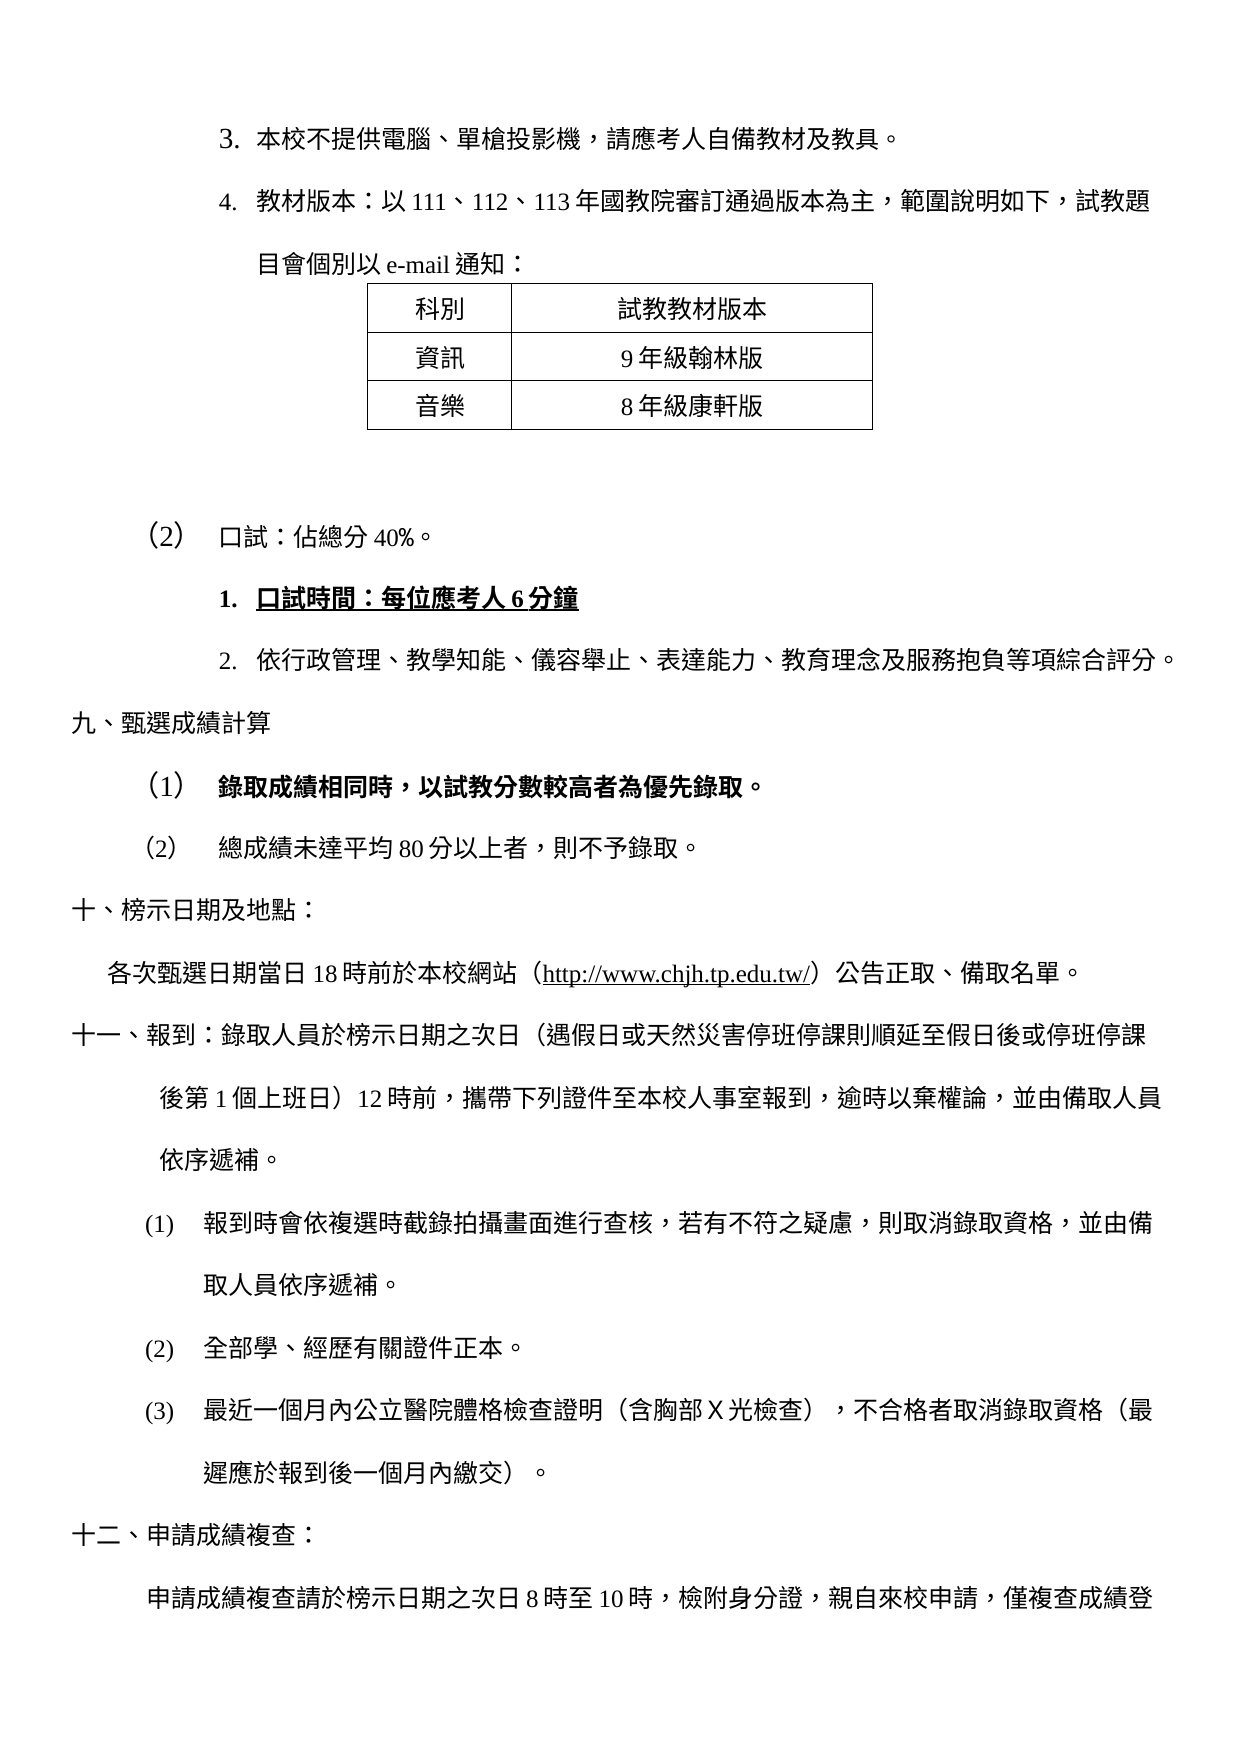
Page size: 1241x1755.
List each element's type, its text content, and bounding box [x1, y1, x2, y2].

list 依行政管理、教學知能、儀容舉止、表達能力、教育理念及服務抱負等項綜合評分。 [218, 617, 1169, 680]
table_cell 資訊 [368, 333, 511, 380]
text 十、榜示日期及地點： [71, 867, 1169, 930]
list 錄取成績相同時，以試教分數較高者為優先錄取。 [130, 742, 1169, 805]
list 全部學、經歷有關證件正本。 [145, 1305, 1169, 1367]
list 口試時間：每位應考人6分鐘 [218, 555, 1169, 617]
list 總成績未達平均80分以上者，則不予錄取。 [130, 805, 1169, 867]
table_cell 音樂 [368, 381, 511, 429]
list 最近一個月內公立醫院體格檢查證明（含胸部Ｘ光檢查），不合格者取消錄取資格（最遲應於報到後一個月內繳交）。 [145, 1367, 1169, 1492]
text 十二、申請成績複查： [71, 1492, 1169, 1555]
table_cell 9年級翰林版 [512, 333, 872, 380]
text 十一、報到：錄取人員於榜示日期之次日（遇假日或天然災害停班停課則順延至假日後或停班停課後第1個上班日）12時前，攜帶下列證件至本校人事室報到，逾時以棄權論，並由備取人員依序遞補。 [71, 992, 1169, 1180]
list 報到時會依複選時截錄拍攝畫面進行查核，若有不符之疑慮，則取消錄取資格，並由備取人員依序遞補。 [145, 1180, 1169, 1305]
list 口試：佔總分40%。 [130, 492, 1169, 555]
table_header 科別 [368, 284, 511, 332]
table_cell 8年級康軒版 [512, 381, 872, 429]
table_header 試教教材版本 [512, 284, 872, 332]
list 本校不提供電腦、單槍投影機，請應考人自備教材及教具。 [218, 96, 1169, 158]
text 申請成績複查請於榜示日期之次日8時至10時，檢附身分證，親自來校申請，僅複查成績登 [146, 1555, 1169, 1617]
text 各次甄選日期當日18時前於本校網站（http://www.chjh.tp.edu.tw/）公告正取、備取名單。 [71, 930, 1169, 992]
list 教材版本：以111、112、113年國教院審訂通過版本為主，範圍說明如下，試教題目會個別以e-mail通知： [218, 158, 1169, 283]
text 九、甄選成績計算 [71, 680, 1169, 742]
